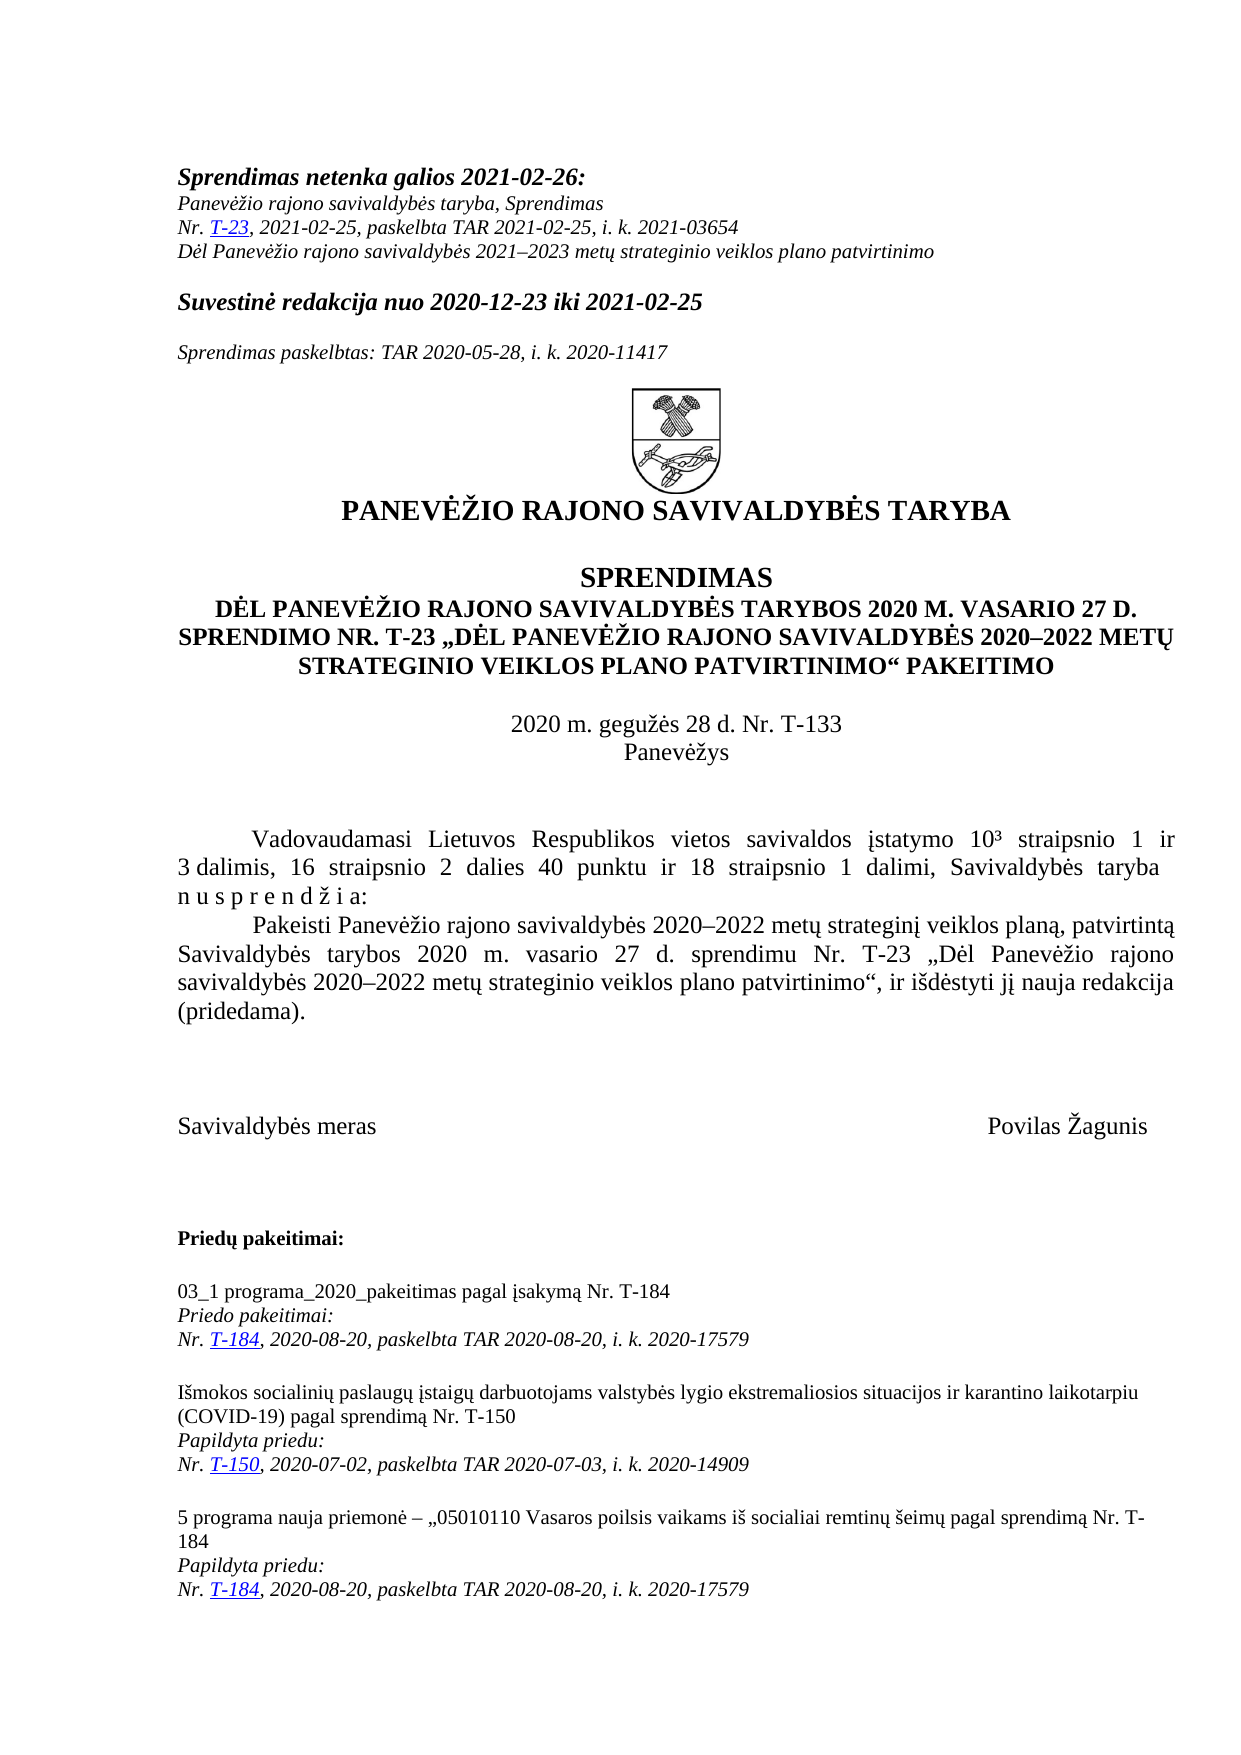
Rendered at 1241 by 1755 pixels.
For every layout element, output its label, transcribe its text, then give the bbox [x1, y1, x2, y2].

text DĖL PANEVĖŽIO RAJONO SAVIVALDYBĖS TARYBOS 2020 M. VASARIO 27 D. SPRENDIMO NR. T-23 „DĖL PANEVĖŽIO RAJONO SAVIVALDYBĖS 2020–2022 METŲ STRATEGINIO VEIKLOS PLANO PATVIRTINIMO“ PAKEITIMO [177, 594, 1175, 680]
text Priedų pakeitimai: [177, 1226, 1175, 1250]
text Suvestinė redakcija nuo 2020-12-23 iki 2021-02-25 [177, 287, 1175, 316]
text Nr. T-184, 2020-08-20, paskelbta TAR 2020-08-20, i. k. 2020-17579 [177, 1327, 1175, 1351]
text SPRENDIMAS [177, 560, 1175, 594]
text Panevėžys [177, 737, 1175, 766]
text PANEVĖŽIO RAJONO SAVIVALDYBĖS TARYBA [177, 493, 1175, 527]
text Vadovaudamasi Lietuvos Respublikos vietos savivaldos įstatymo 10³ straipsnio 1 ir 3 dalimis, 16 straipsnio 2 dalies 40 punktu ir 18 straipsnio 1 dalimi, Savivaldybės taryba n u s p r e n d ž i a: [177, 824, 1175, 910]
text Išmokos socialinių paslaugų įstaigų darbuotojams valstybės lygio ekstremaliosios situacijos ir karantino laikotarpiu (COVID-19) pagal sprendimą Nr. T-150 [177, 1380, 1175, 1428]
text Nr. T-184, 2020-08-20, paskelbta TAR 2020-08-20, i. k. 2020-17579 [177, 1577, 1175, 1601]
text Papildyta priedu: [177, 1428, 1175, 1452]
text Panevėžio rajono savivaldybės taryba, Sprendimas [177, 191, 1175, 215]
text Sprendimas paskelbtas: TAR 2020-05-28, i. k. 2020-11417 [177, 340, 1175, 364]
text Dėl Panevėžio rajono savivaldybės 2021–2023 metų strateginio veiklos plano patvirtinimo [177, 239, 1175, 263]
text Priedo pakeitimai: [177, 1303, 1175, 1327]
text Nr. T-23, 2021-02-25, paskelbta TAR 2021-02-25, i. k. 2021-03654 [177, 215, 1175, 239]
text Nr. T-150, 2020-07-02, paskelbta TAR 2020-07-03, i. k. 2020-14909 [177, 1452, 1175, 1476]
text Pakeisti Panevėžio rajono savivaldybės 2020–2022 metų strateginį veiklos planą, patvirtintą Savivaldybės tarybos 2020 m. vasario 27 d. sprendimu Nr. T-23 „Dėl Panevėžio rajono savivaldybės 2020–2022 metų strateginio veiklos plano patvirtinimo“, ir išdėstyti jį nauja redakcija (pridedama). [177, 910, 1175, 1025]
text Sprendimas netenka galios 2021-02-26: [177, 162, 1175, 191]
text 03_1 programa_2020_pakeitimas pagal įsakymą Nr. T-184 [177, 1279, 1175, 1303]
text Papildyta priedu: [177, 1553, 1175, 1577]
text 5 programa nauja priemonė – „05010110 Vasaros poilsis vaikams iš socialiai remtinų šeimų pagal sprendimą Nr. T-184 [177, 1505, 1175, 1553]
text Savivaldybės meras Povilas Žagunis [177, 1111, 1175, 1140]
text 2020 m. gegužės 28 d. Nr. T-133 [177, 709, 1175, 737]
